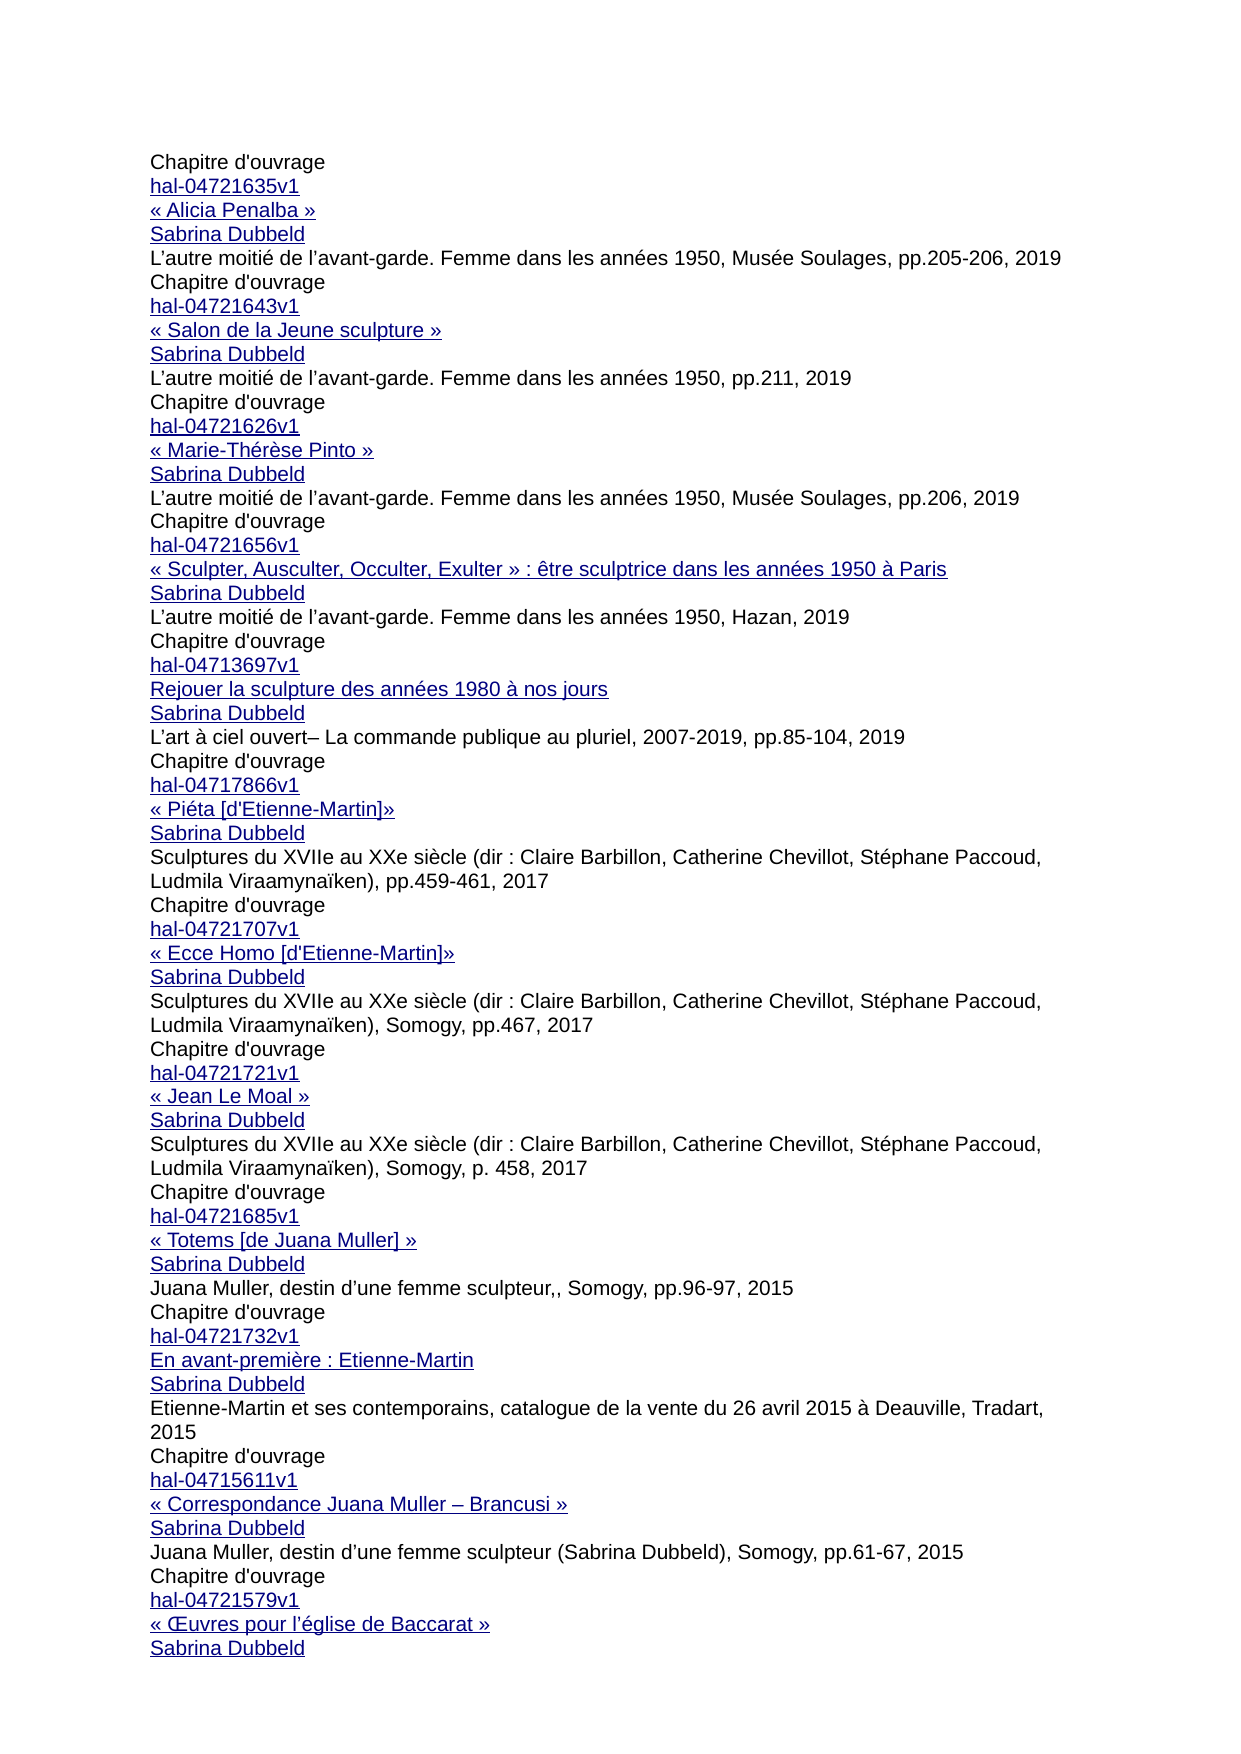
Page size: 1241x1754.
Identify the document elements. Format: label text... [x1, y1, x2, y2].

table_cell « Correspondance Juana Muller – Brancusi » Sabrina Dubbeld Juana Muller, destin d’une femme sculpteur (Sabrina Dubbeld), Somogy, pp.61-67, 2015 Chapitre d'ouvrage hal-04721579v1 [150, 1492, 1090, 1611]
table_cell « Œuvres pour l’église de Baccarat » Sabrina Dubbeld [150, 1611, 1090, 1659]
table_cell Rejouer la sculpture des années 1980 à nos jours Sabrina Dubbeld L’art à ciel ouvert– La commande publique au pluriel, 2007-2019, pp.85-104, 2019 Chapitre d'ouvrage hal-04717866v1 [150, 677, 1090, 797]
table_cell « Salon de la Jeune sculpture » Sabrina Dubbeld L’autre moitié de l’avant-garde. Femme dans les années 1950, pp.211, 2019 Chapitre d'ouvrage hal-04721626v1 [150, 318, 1090, 437]
table_cell « Sculpter, Ausculter, Occulter, Exulter » : être sculptrice dans les années 1950 à Paris Sabrina Dubbeld L’autre moitié de l’avant-garde. Femme dans les années 1950, Hazan, 2019 Chapitre d'ouvrage hal-04713697v1 [150, 557, 1090, 677]
table_cell « Piéta [d'Etienne-Martin]» Sabrina Dubbeld Sculptures du XVIIe au XXe siècle (dir : Claire Barbillon, Catherine Chevillot, Stéphane Paccoud, Ludmila Viraamynaïken), pp.459-461, 2017 Chapitre d'ouvrage hal-04721707v1 [150, 797, 1090, 941]
table_cell « Ecce Homo [d'Etienne-Martin]» Sabrina Dubbeld Sculptures du XVIIe au XXe siècle (dir : Claire Barbillon, Catherine Chevillot, Stéphane Paccoud, Ludmila Viraamynaïken), Somogy, pp.467, 2017 Chapitre d'ouvrage hal-04721721v1 [150, 941, 1090, 1084]
table_cell « Alicia Penalba » Sabrina Dubbeld L’autre moitié de l’avant-garde. Femme dans les années 1950, Musée Soulages, pp.205-206, 2019 Chapitre d'ouvrage hal-04721643v1 [150, 198, 1090, 318]
table_cell « Totems [de Juana Muller] » Sabrina Dubbeld Juana Muller, destin d’une femme sculpteur,, Somogy, pp.96-97, 2015 Chapitre d'ouvrage hal-04721732v1 [150, 1228, 1090, 1348]
table_cell En avant-première : Etienne-Martin Sabrina Dubbeld Etienne-Martin et ses contemporains, catalogue de la vente du 26 avril 2015 à Deauville, Tradart, 2015 Chapitre d'ouvrage hal-04715611v1 [150, 1348, 1090, 1492]
table_cell « Marie-Thérèse Pinto » Sabrina Dubbeld L’autre moitié de l’avant-garde. Femme dans les années 1950, Musée Soulages, pp.206, 2019 Chapitre d'ouvrage hal-04721656v1 [150, 438, 1090, 557]
table_cell « Jean Le Moal » Sabrina Dubbeld Sculptures du XVIIe au XXe siècle (dir : Claire Barbillon, Catherine Chevillot, Stéphane Paccoud, Ludmila Viraamynaïken), Somogy, p. 458, 2017 Chapitre d'ouvrage hal-04721685v1 [150, 1084, 1090, 1228]
table_cell Chapitre d'ouvrage hal-04721635v1 [150, 150, 1090, 198]
